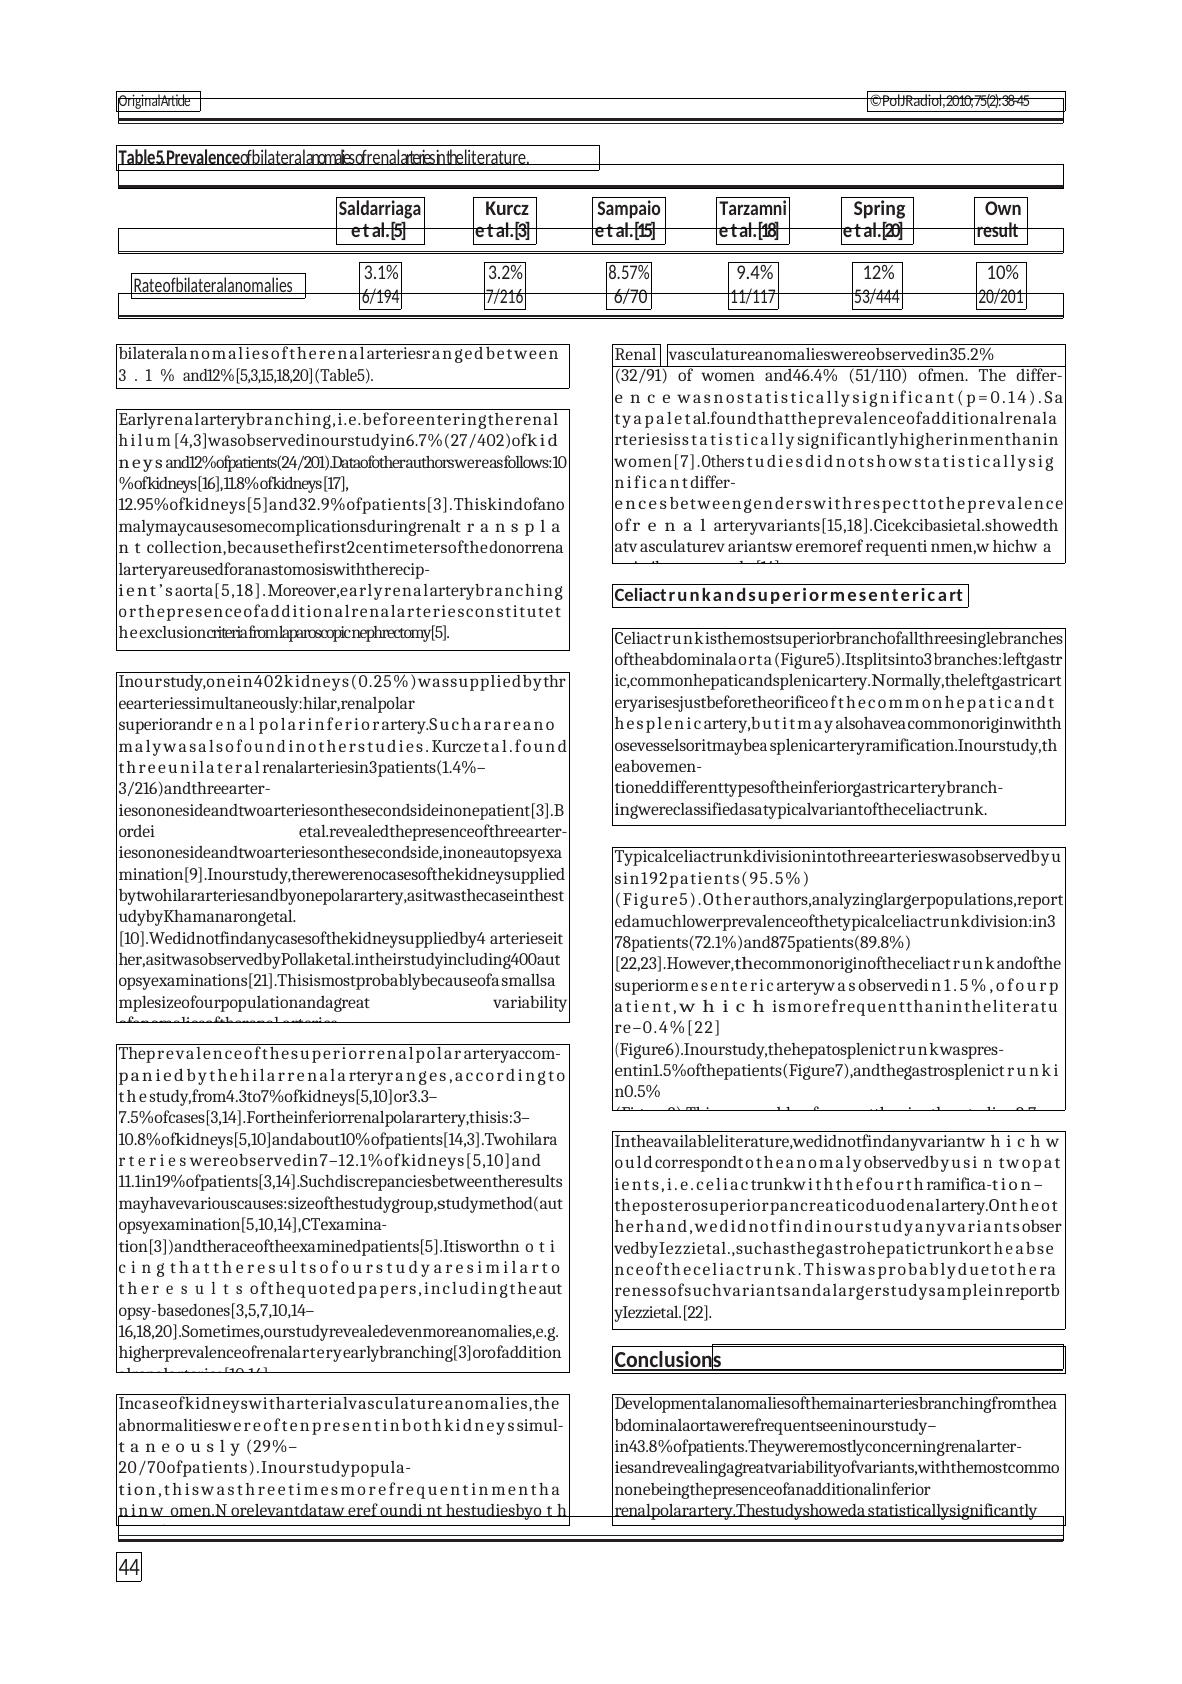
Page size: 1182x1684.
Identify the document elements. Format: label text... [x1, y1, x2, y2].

text [119, 165, 599, 169]
text Earlyrenalarterybranching,i.e.beforeenteringtherenalhilum[4,3]wasobservedinourstudyin6.7%(27/402)ofkidneysand12%ofpatients(24/201).Dataofotherauthorswereasfollows:10%ofkidneys[16],11.8%ofkidneys[17], [118, 410, 567, 494]
text 6/194 [362, 284, 401, 293]
text Sampaioetal.[15] [594, 198, 663, 228]
text Typicalceliactrunkdivisionintothreearterieswasobservedbyusin192patients(95.5%)(Figure5).Otherauthors,analyzinglargerpopulations,reportedamuchlowerprevalenceofthetypicalceliactrunkdivision:in378patients(72.1%)and875patients(89.8%)[22,23].However,thecommonoriginoftheceliactrunkandofthesuperiormesentericarterywasobservedin1.5%,ofourpatient,whichismorefrequentthanintheliterature–0.4%[22](Figure6).Inourstudy,thehepatosplenictrunkwaspres-entin1.5%ofthepatients(Figure7),andthegastrosplenictrunkin0.5%(Figure8).Thiswasmuchlessfrequentthaninotherstudies:2.7–4.4%and3.4–4.0%,respectively[22,23]. [614, 848, 1063, 1110]
text 10% [986, 263, 1026, 284]
text 6/194 [362, 294, 401, 308]
text 53/444 [854, 284, 902, 293]
text 6/70 [614, 284, 651, 293]
text Celiactrunkisthemostsuperiorbranchofallthreesinglebranchesoftheabdominalaorta(Figure5).Itsplitsinto3branches:leftgastric,commonhepaticandsplenicartery.Normally,theleftgastricarteryarisesjustbeforetheorificeofthecommonhepaticandthesplenicartery,butitmayalsohaveacommonoriginwiththosevesselsoritmaybeasplenicarteryramification.Inourstudy,theabovemen-tioneddifferenttypesoftheinferiorgastricarterybranch-ingwereclassifiedasatypicalvariantoftheceliactrunk. [614, 629, 1063, 819]
text 20/201 [978, 284, 1026, 293]
text 11/117 [730, 284, 778, 293]
text Celiactrunkandsuperiormesentericartery [614, 585, 968, 607]
text Developmentalanomaliesofthemainarteriesbranchingfromtheabdominalaortawerefrequentseeninourstudy–in43.8%ofpatients.Theyweremostlyconcerningrenalarter-iesandrevealingagreatvariabilityofvariants,withthemostcommononebeingthepresenceofanadditionalinferior renalpolarartery.Thestudyshowedastatisticallysignificantly [614, 1395, 1063, 1516]
text bilateralanomaliesoftherenalarteriesrangedbetween3.1%and12%[5,3,15,18,20](Table5). [118, 345, 567, 386]
text Conclusions [713, 1347, 1063, 1369]
text Kurczetal.[3] [475, 198, 534, 228]
text 7/216 [486, 284, 525, 293]
text OriginalArticle [119, 99, 200, 111]
text 3.1% [364, 263, 401, 284]
text vasculatureanomalieswereobservedin35.2% [669, 345, 1065, 364]
text Saldarriagaetal.[5] [338, 198, 423, 228]
text ©PolJRadiol,2010;75(2):38-45 [869, 92, 1065, 111]
text Conclusions [614, 1347, 712, 1369]
text Table5.Prevalenceofbilateralanomaliesofrenalarteriesintheliterature. [118, 146, 599, 164]
text 11/117 [730, 294, 778, 308]
text 20/201 [978, 294, 1026, 308]
text Ownresults [977, 198, 1025, 228]
text Ownresults [977, 229, 1025, 244]
text OriginalArticle [118, 92, 200, 98]
text 7/216 [486, 294, 525, 308]
text 8.57% [608, 263, 651, 284]
text Inourstudy,onein402kidneys(0.25%)wassuppliedbythreearteriessimultaneously:hilar,renalpolar superiorandrenalpolarinferiorartery.Sucharareanomalywasalsofoundinotherstudies.Kurczetal.foundthreeunilateralrenalarteriesin3patients(1.4%–3/216)andthreearter-iesononesideandtwoarteriesonthesecondsideinonepatient[3].Bordei etal.revealedthepresenceofthreearter-iesononesideandtwoarteriesonthesecondside,inoneautopsyexamination[9].Inourstudy,therewerenocasesofthekidneysuppliedbytwohilararteriesandbyonepolarartery,asitwasthecaseinthestudybyKhamanarongetal.[10].Wedidnotfindanycasesofthekidneysuppliedby4arterieseither,asitwasobservedbyPollaketal.intheirstudyincluding400autopsyexaminations[21].Thisismostprobablybecauseofasmallsamplesizeofourpopulationandagreat variability ofanomaliesoftherenal arteries. [118, 673, 567, 1022]
text Springetal.[20] [843, 229, 911, 242]
text 9.4% [736, 263, 778, 284]
text Tarzamnietal.[18] [719, 229, 787, 242]
text Intheavailableliterature,wedidnotfindanyvariantwhichwouldcorrespondtotheanomalyobservedbyusintwopatients,i.e.celiactrunkwiththefourthramifica-tion–theposterosuperiorpancreaticoduodenalartery.Ontheotherhand,wedidnotfindinourstudyanyvariantsobservedbyIezzietal.,suchasthegastrohepatictrunkortheabsenceoftheceliactrunk.ThiswasprobablyduetotherarenessofsuchvariantsandalargerstudysampleinreportbyIezzietal.[22]. [614, 1132, 1063, 1323]
text Sampaioetal.[15] [594, 229, 663, 242]
text 6/70 [614, 294, 651, 308]
text Rateofbilateralanomalies [133, 274, 305, 293]
text Incaseofkidneyswitharterialvasculatureanomalies,theabnormalitieswereoftenpresentinbothkidneyssimul-taneously(29%–20/70ofpatients).Inourstudypopula-tion,thiswasthreetimesmorefrequentinmenthaninwomen.Norelevantdatawerefoundinthestudiesbyotherauthors. [118, 1395, 567, 1516]
text 44 [118, 1553, 141, 1581]
text 12.95%ofkidneys[5]and32.9%ofpatients[3].Thiskindofanomalymaycausesomecomplicationsduringrenaltransplantcollection,becausethefirst2centimetersofthedonorrenalarteryareusedforanastomosiswiththerecip-ient’saorta[5,18].Moreover,earlyrenalarterybranchingorthepresenceofadditionalrenalarteriesconstitutetheexclusioncriteriafromlaparoscopicnephrectomy[5]. [118, 495, 567, 643]
text 11.1in19%ofpatients[3,14].Suchdiscrepanciesbetweentheresultsmayhavevariouscauses:sizeofthestudygroup,studymethod(autopsyexamination[5,10,14],CTexamina-tion[3])andtheraceoftheexaminedpatients[5].Itisworthnoticingthattheresultsofourstudyaresimilartotheresultsofthequotedpapers,includingtheautopsy-basedones[3,5,7,10,14–16,18,20].Sometimes,ourstudyrevealedevenmoreanomalies,e.g.higherprevalenceofrenalarteryearlybranching[3]orofadditionalrenalarteries[10,14]. [118, 1172, 567, 1372]
text (32/91) of women and46.4% (51/110) ofmen. The differ-encewasnostatisticallysignificant(p=0.14).Satyapaletal.foundthattheprevalenceofadditionalrenalarteriesisstatisticallysignificantlyhigherinmenthaninwomen[7].Otherstudiesdidnotshowstatisticallysignificantdiffer-encesbetweengenderswithrespecttotheprevalenceofrenalarteryvariants[15,18].Cicekcibasietal.showedthatvasculaturevariantsweremorefrequentinmen,whichwassimilartoourresults[14]. [614, 367, 1063, 563]
text Renal [614, 345, 660, 364]
text Saldarriagaetal.[5] [338, 229, 423, 242]
text 3.2% [488, 263, 525, 284]
text 12% [862, 263, 902, 284]
text Kurczetal.[3] [475, 229, 534, 242]
text Tarzamnietal.[18] [719, 198, 787, 228]
text Theprevalenceofthesuperiorrenalpolararteryaccom-paniedbythehilarrenalarteryranges,accordingtothestudy,from4.3to7%ofkidneys[5,10]or3.3–7.5%ofcases[3,14].Fortheinferiorrenalpolarartery,thisis:3–10.8%ofkidneys[5,10]andabout10%ofpatients[14,3].Twohilararterieswereobservedin7–12.1%ofkidneys[5,10]and [118, 1045, 567, 1171]
text Springetal.[20] [843, 198, 911, 228]
text 53/444 [854, 294, 902, 308]
